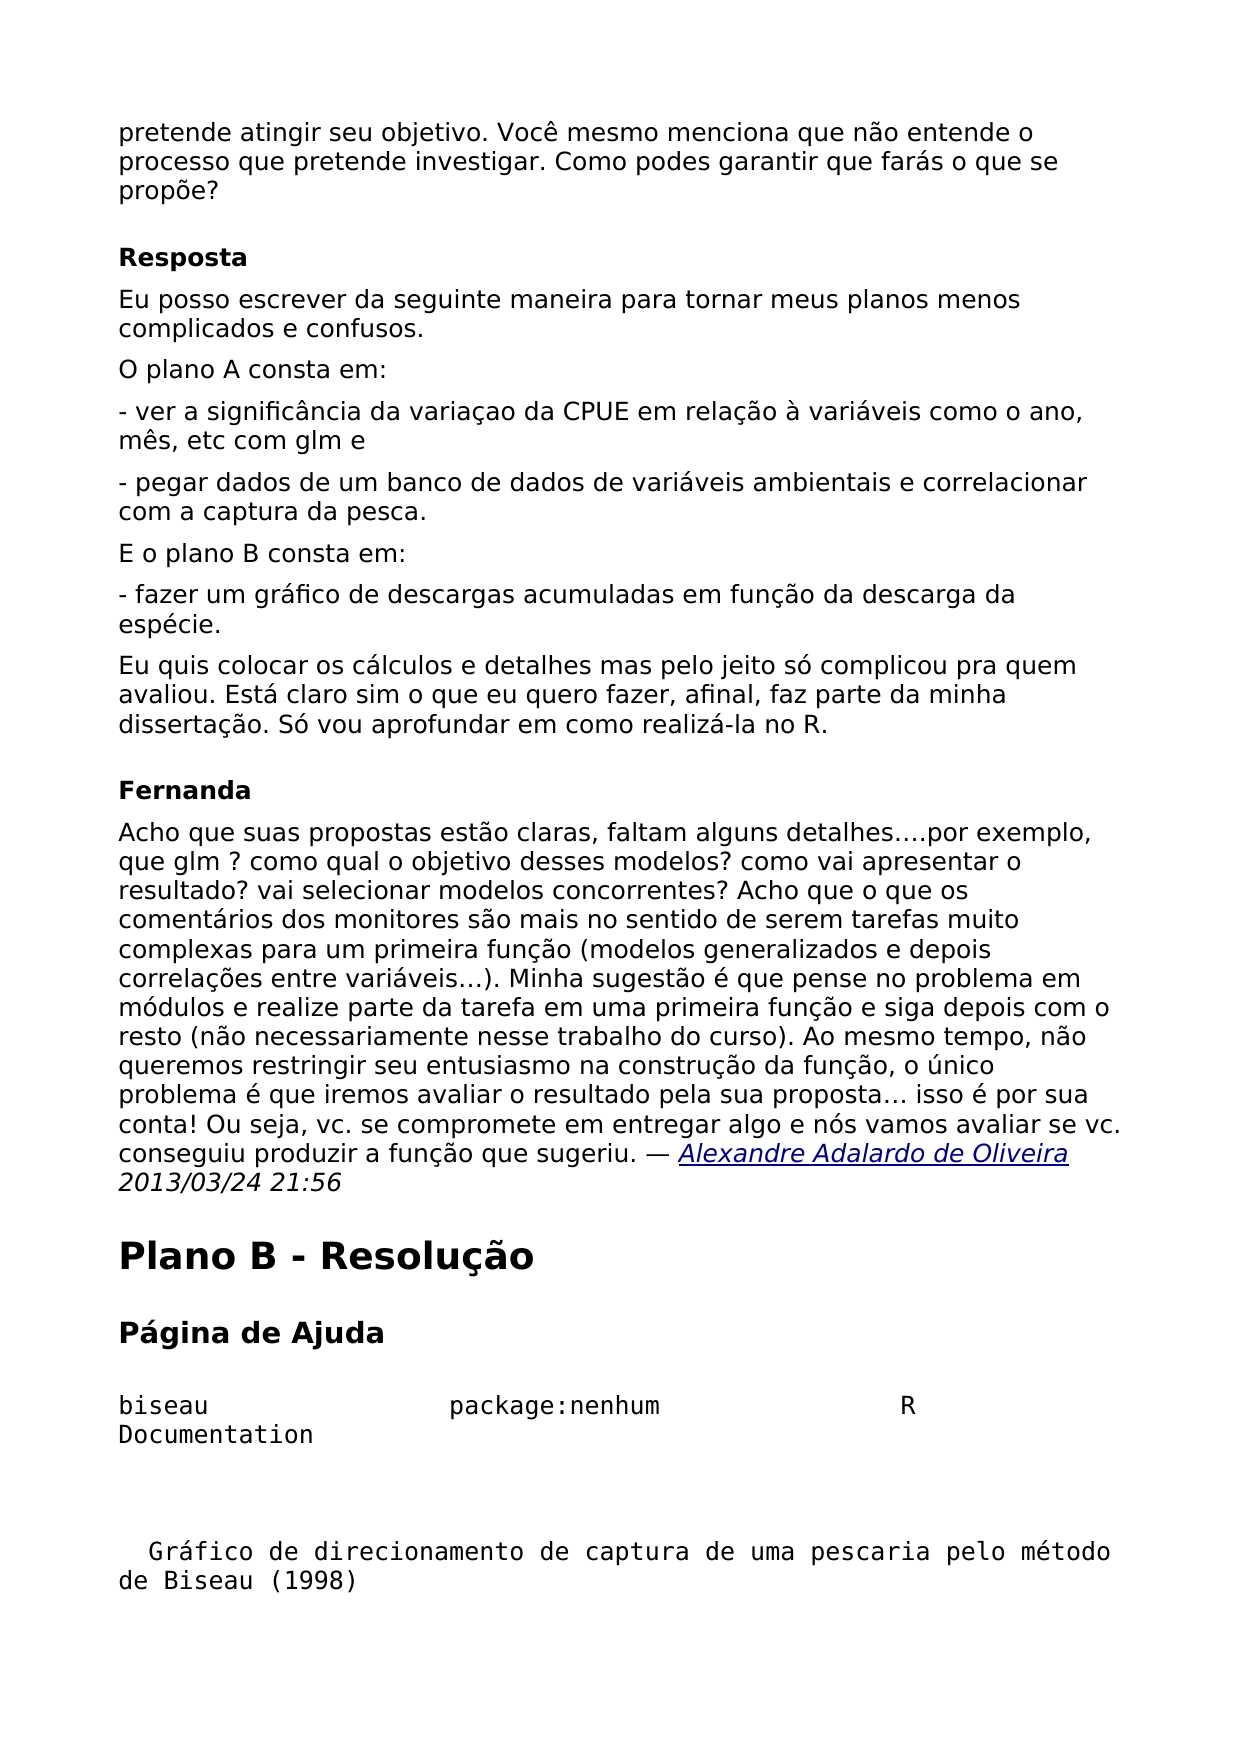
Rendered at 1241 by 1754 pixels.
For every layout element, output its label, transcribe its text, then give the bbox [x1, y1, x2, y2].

text biseau package:nenhum R Documentation Gráfico de direcionamento de captura de uma pescaria pelo método de Biseau (1998) [118, 1362, 1122, 1625]
text - pegar dados de um banco de dados de variáveis ambientais e correlacionar com a captura da pesca. [118, 468, 1122, 526]
subtitle Página de Ajuda [118, 1316, 1122, 1350]
text Eu quis colocar os cálculos e detalhes mas pelo jeito só complicou pra quem avaliou. Está claro sim o que eu quero fazer, afinal, faz parte da minha dissertação. Só vou aprofundar em como realizá-la no R. [118, 651, 1122, 739]
subtitle Resposta [118, 243, 1122, 272]
text pretende atingir seu objetivo. Você mesmo menciona que não entende o processo que pretende investigar. Como podes garantir que farás o que se propõe? [118, 118, 1122, 206]
subtitle Fernanda [118, 776, 1122, 806]
subtitle Plano B - Resolução [118, 1235, 1122, 1278]
text E o plano B consta em: [118, 539, 1122, 568]
text Acho que suas propostas estão claras, faltam alguns detalhes….por exemplo, que glm ? como qual o objetivo desses modelos? como vai apresentar o resultado? vai selecionar modelos concorrentes? Acho que o que os comentários dos monitores são mais no sentido de serem tarefas muito complexas para um primeira função (modelos generalizados e depois correlações entre variáveis…). Minha sugestão é que pense no problema em módulos e realize parte da tarefa em uma primeira função e siga depois com o resto (não necessariamente nesse trabalho do curso). Ao mesmo tempo, não queremos restringir seu entusiasmo na construção da função, o único problema é que iremos avaliar o resultado pela sua proposta… isso é por sua conta! Ou seja, vc. se compromete em entregar algo e nós vamos avaliar se vc. conseguiu produzir a função que sugeriu. — Alexandre Adalardo de Oliveira 2013/03/24 21:56 [118, 818, 1122, 1197]
text Eu posso escrever da seguinte maneira para tornar meus planos menos complicados e confusos. [118, 285, 1122, 343]
text - ver a significância da variaçao da CPUE em relação à variáveis como o ano, mês, etc com glm e [118, 397, 1122, 456]
text O plano A consta em: [118, 356, 1122, 385]
text - fazer um gráfico de descargas acumuladas em função da descarga da espécie. [118, 581, 1122, 639]
